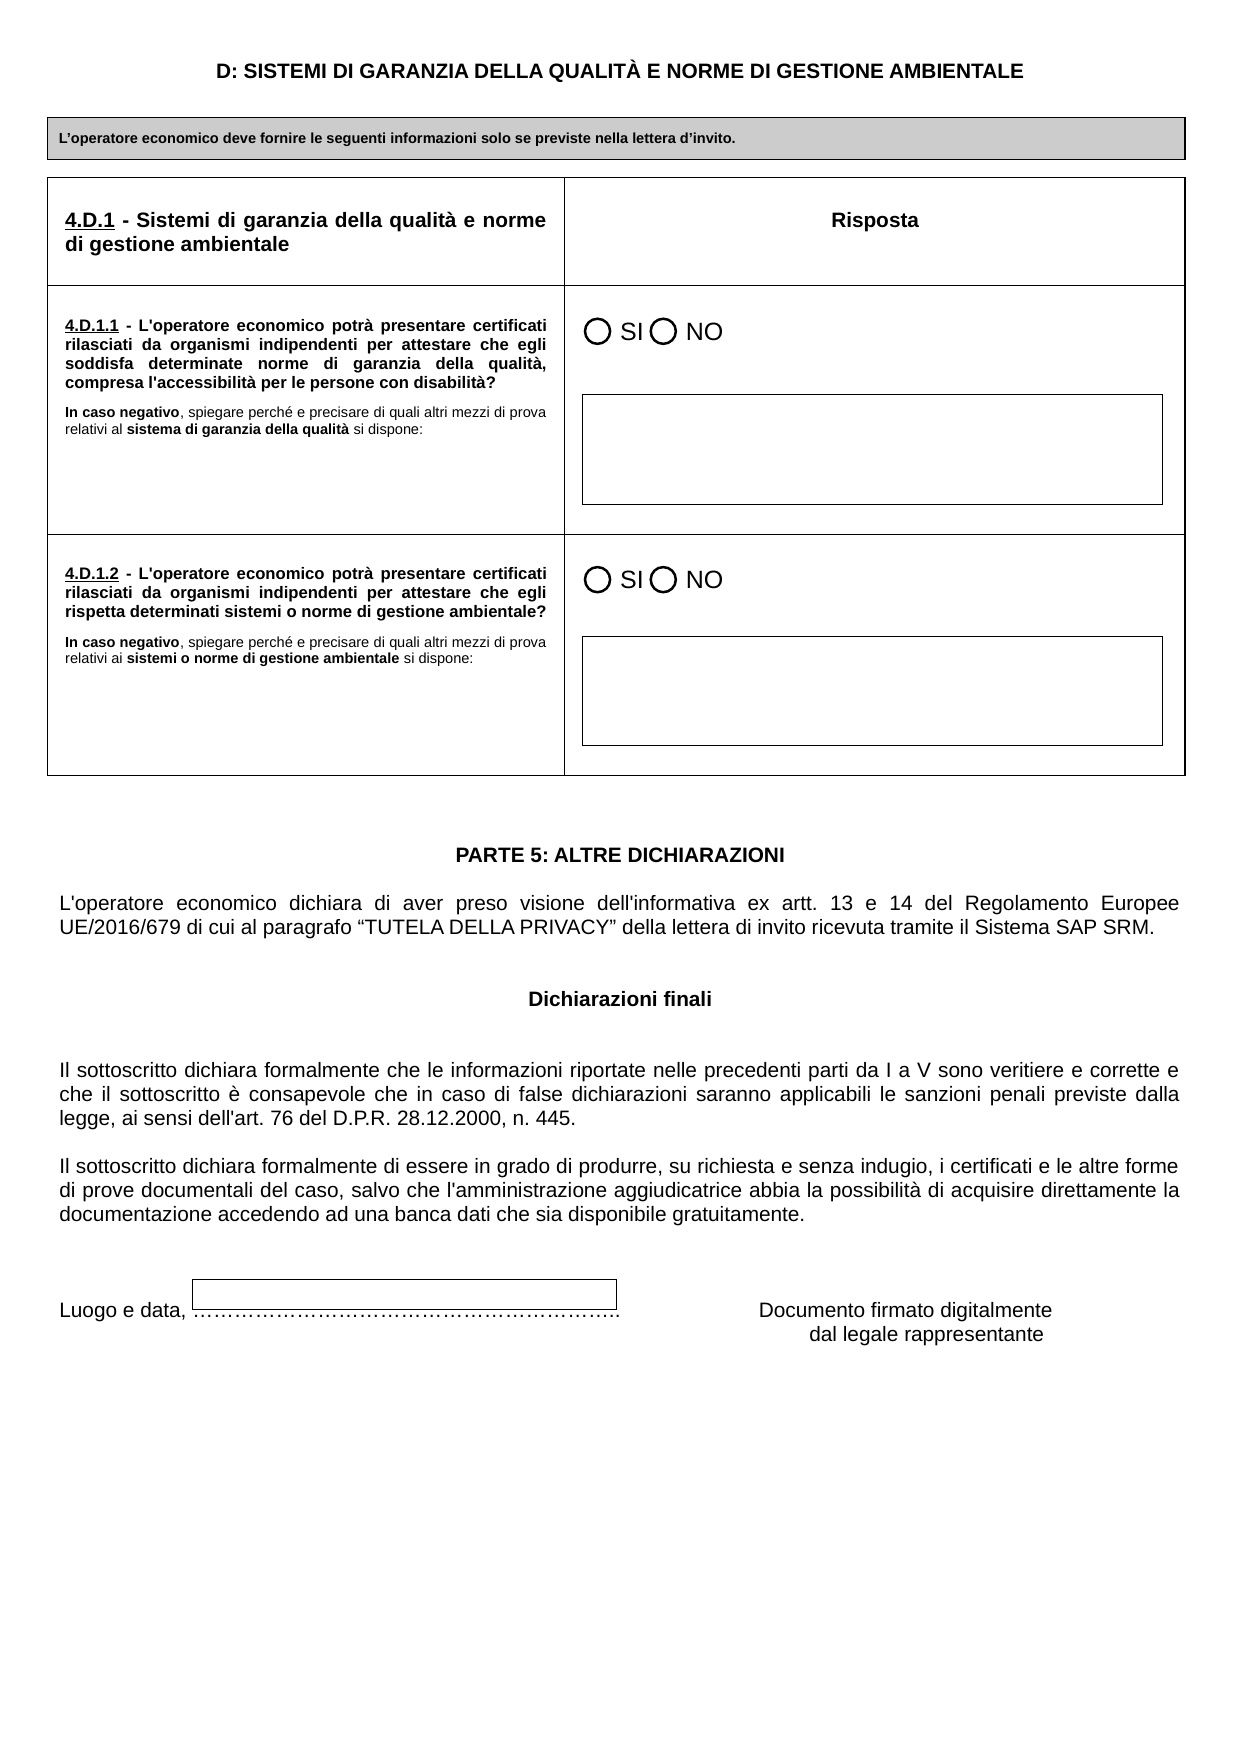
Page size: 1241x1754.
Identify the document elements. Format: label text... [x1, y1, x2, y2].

text L'operatore economico dichiara di aver preso visione dell'informativa ex artt. 13 e 14 del Regolamento Europee UE/2016/679 di cui al paragrafo “TUTELA DELLA PRIVACY” della lettera di invito ricevuta tramite il Sistema SAP SRM. [59, 891, 1181, 938]
table_cell [565, 535, 1184, 774]
text Il sottoscritto dichiara formalmente di essere in grado di produrre, su richiesta e senza indugio, i certificati e le altre forme di prove documentali del caso, salvo che l'amministrazione aggiudicatrice abbia la possibilità di acquisire direttamente la documentazione accedendo ad una banca dati che sia disponibile gratuitamente. [59, 1154, 1181, 1226]
table_header 4.D.1 - Sistemi di garanzia della qualità e norme di gestione ambientale [48, 178, 564, 285]
table_header L’operatore economico deve fornire le seguenti informazioni solo se previste nella lettera d’invito. [48, 118, 1184, 159]
text PARTE 5: ALTRE DICHIARAZIONI [59, 843, 1181, 867]
table_cell 4.D.1.2 - L'operatore economico potrà presentare certificati rilasciati da organismi indipendenti per attestare che egli rispetta determinati sistemi o norme di gestione ambientale? In caso negativo, spiegare perché e precisare di quali altri mezzi di prova relativi ai sistemi o norme di gestione ambientale si dispone: [48, 535, 564, 774]
table_cell [565, 286, 1184, 533]
table_header Risposta [565, 178, 1184, 285]
text Dichiarazioni finali [59, 986, 1181, 1010]
text Luogo e data, …………………………………………………….. Documento firmato digitalmente [59, 1298, 1181, 1322]
text dal legale rappresentante [59, 1322, 1181, 1346]
table_cell 4.D.1.1 - L'operatore economico potrà presentare certificati rilasciati da organismi indipendenti per attestare che egli soddisfa determinate norme di garanzia della qualità, compresa l'accessibilità per le persone con disabilità? In caso negativo, spiegare perché e precisare di quali altri mezzi di prova relativi al sistema di garanzia della qualità si dispone: [48, 286, 564, 533]
text Il sottoscritto dichiara formalmente che le informazioni riportate nelle precedenti parti da I a V sono veritiere e corrette e che il sottoscritto è consapevole che in caso di false dichiarazioni saranno applicabili le sanzioni penali previste dalla legge, ai sensi dell'art. 76 del D.P.R. 28.12.2000, n. 445. [59, 1058, 1181, 1130]
text D: SISTEMI DI GARANZIA DELLA QUALITÀ E NORME DI GESTIONE AMBIENTALE [59, 59, 1181, 83]
